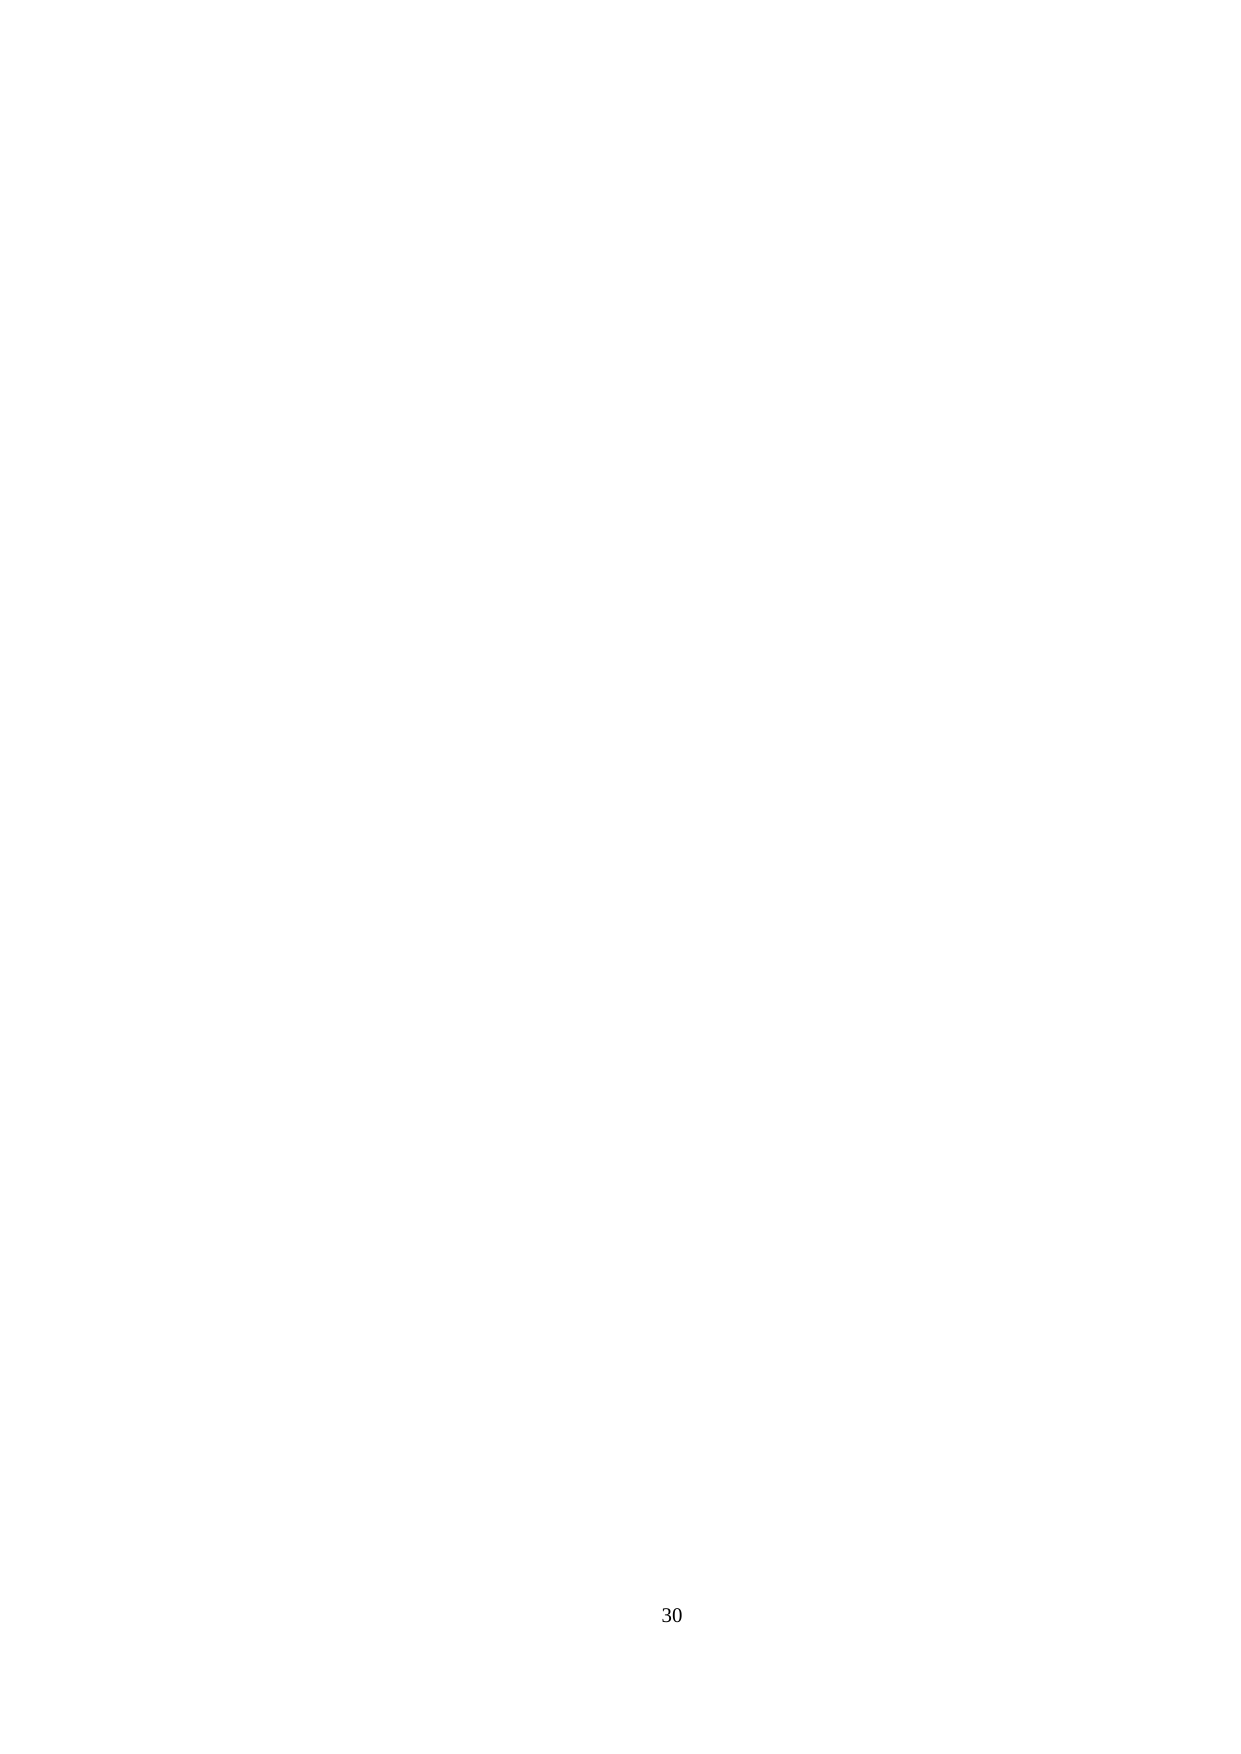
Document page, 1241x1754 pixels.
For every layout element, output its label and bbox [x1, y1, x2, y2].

table_cell [1096, 221, 1104, 283]
table_cell [192, 221, 1096, 283]
table_cell [1105, 221, 1113, 283]
table_header [1105, 158, 1113, 221]
table_header [1096, 158, 1104, 221]
table_cell [192, 283, 1113, 433]
table_header [192, 158, 1096, 221]
